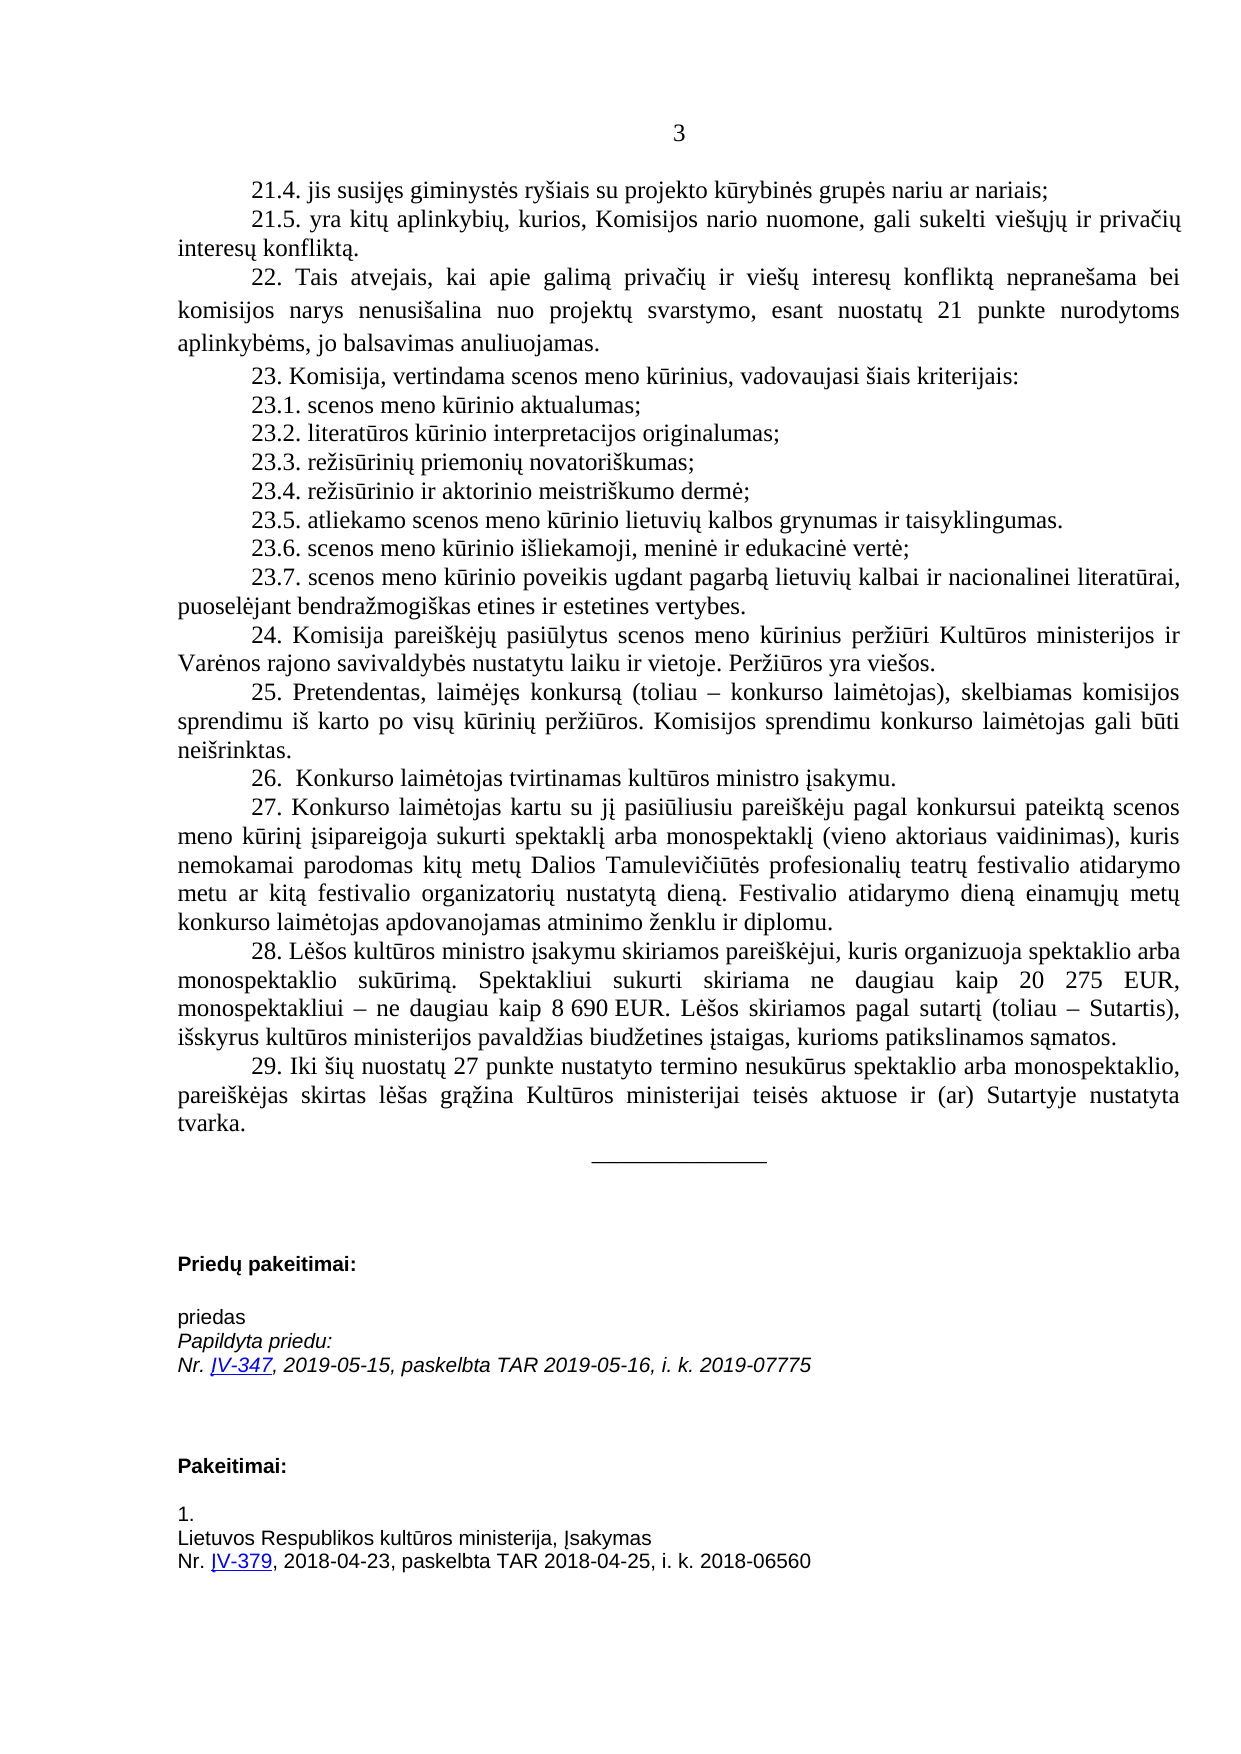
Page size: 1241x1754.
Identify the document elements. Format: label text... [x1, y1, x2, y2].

text 23.1. scenos meno kūrinio aktualumas; [177, 390, 1181, 418]
text 23. Komisija, vertindama scenos meno kūrinius, vadovaujasi šiais kriterijais: [177, 361, 1181, 390]
text 26. Konkurso laimėtojas tvirtinamas kultūros ministro įsakymu. [177, 763, 1181, 792]
text 1. [177, 1501, 1181, 1525]
text 29. Iki šių nuostatų 27 punkte nustatyto termino nesukūrus spektaklio arba monospektaklio, pareiškėjas skirtas lėšas grąžina Kultūros ministerijai teisės aktuose ir (ar) Sutartyje nustatyta tvarka. [177, 1051, 1181, 1137]
text ______________ [177, 1137, 1181, 1166]
text 25. Pretendentas, laimėjęs konkursą (toliau – konkurso laimėtojas), skelbiamas komisijos sprendimu iš karto po visų kūrinių peržiūros. Komisijos sprendimu konkurso laimėtojas gali būti neišrinktas. [177, 677, 1181, 763]
text 28. Lėšos kultūros ministro įsakymu skiriamos pareiškėjui, kuris organizuoja spektaklio arba monospektaklio sukūrimą. Spektakliui sukurti skiriama ne daugiau kaip 20 275 EUR, monospektakliui – ne daugiau kaip 8 690 EUR. Lėšos skiriamos pagal sutartį (toliau – Sutartis), išskyrus kultūros ministerijos pavaldžias biudžetines įstaigas, kurioms patikslinamos sąmatos. [177, 936, 1181, 1051]
text Nr. ĮV-347, 2019-05-15, paskelbta TAR 2019-05-16, i. k. 2019-07775 [177, 1353, 1181, 1377]
text Pakeitimai: [177, 1453, 1181, 1477]
text 21.5. yra kitų aplinkybių, kurios, Komisijos nario nuomone, gali sukelti viešųjų ir privačių interesų konfliktą. [177, 204, 1181, 262]
text Papildyta priedu: [177, 1329, 1181, 1353]
text Lietuvos Respublikos kultūros ministerija, Įsakymas [177, 1525, 1181, 1549]
text 23.7. scenos meno kūrinio poveikis ugdant pagarbą lietuvių kalbai ir nacionalinei literatūrai, puoselėjant bendražmogiškas etines ir estetines vertybes. [177, 562, 1181, 620]
text 21.4. jis susijęs giminystės ryšiais su projekto kūrybinės grupės nariu ar nariais; [177, 176, 1181, 204]
text 23.3. režisūrinių priemonių novatoriškumas; [177, 447, 1181, 476]
text Nr. ĮV-379, 2018-04-23, paskelbta TAR 2018-04-25, i. k. 2018-06560 [177, 1549, 1181, 1573]
text 23.6. scenos meno kūrinio išliekamoji, meninė ir edukacinė vertė; [177, 533, 1181, 562]
text 24. Komisija pareiškėjų pasiūlytus scenos meno kūrinius peržiūri Kultūros ministerijos ir Varėnos rajono savivaldybės nustatytu laiku ir vietoje. Peržiūros yra viešos. [177, 620, 1181, 677]
text priedas [177, 1305, 1181, 1329]
text 22. Tais atvejais, kai apie galimą privačių ir viešų interesų konfliktą nepranešama bei komisijos narys nenusišalina nuo projektų svarstymo, esant nuostatų 21 punkte nurodytoms aplinkybėms, jo balsavimas anuliuojamas. [177, 262, 1181, 357]
text 23.5. atliekamo scenos meno kūrinio lietuvių kalbos grynumas ir taisyklingumas. [177, 505, 1181, 533]
text 23.2. literatūros kūrinio interpretacijos originalumas; [177, 418, 1181, 447]
text 23.4. režisūrinio ir aktorinio meistriškumo dermė; [177, 476, 1181, 505]
text 27. Konkurso laimėtojas kartu su jį pasiūliusiu pareiškėju pagal konkursui pateiktą scenos meno kūrinį įsipareigoja sukurti spektaklį arba monospektaklį (vieno aktoriaus vaidinimas), kuris nemokamai parodomas kitų metų Dalios Tamulevičiūtės profesionalių teatrų festivalio atidarymo metu ar kitą festivalio organizatorių nustatytą dieną. Festivalio atidarymo dieną einamųjų metų konkurso laimėtojas apdovanojamas atminimo ženklu ir diplomu. [177, 792, 1181, 936]
text Priedų pakeitimai: [177, 1252, 1181, 1276]
